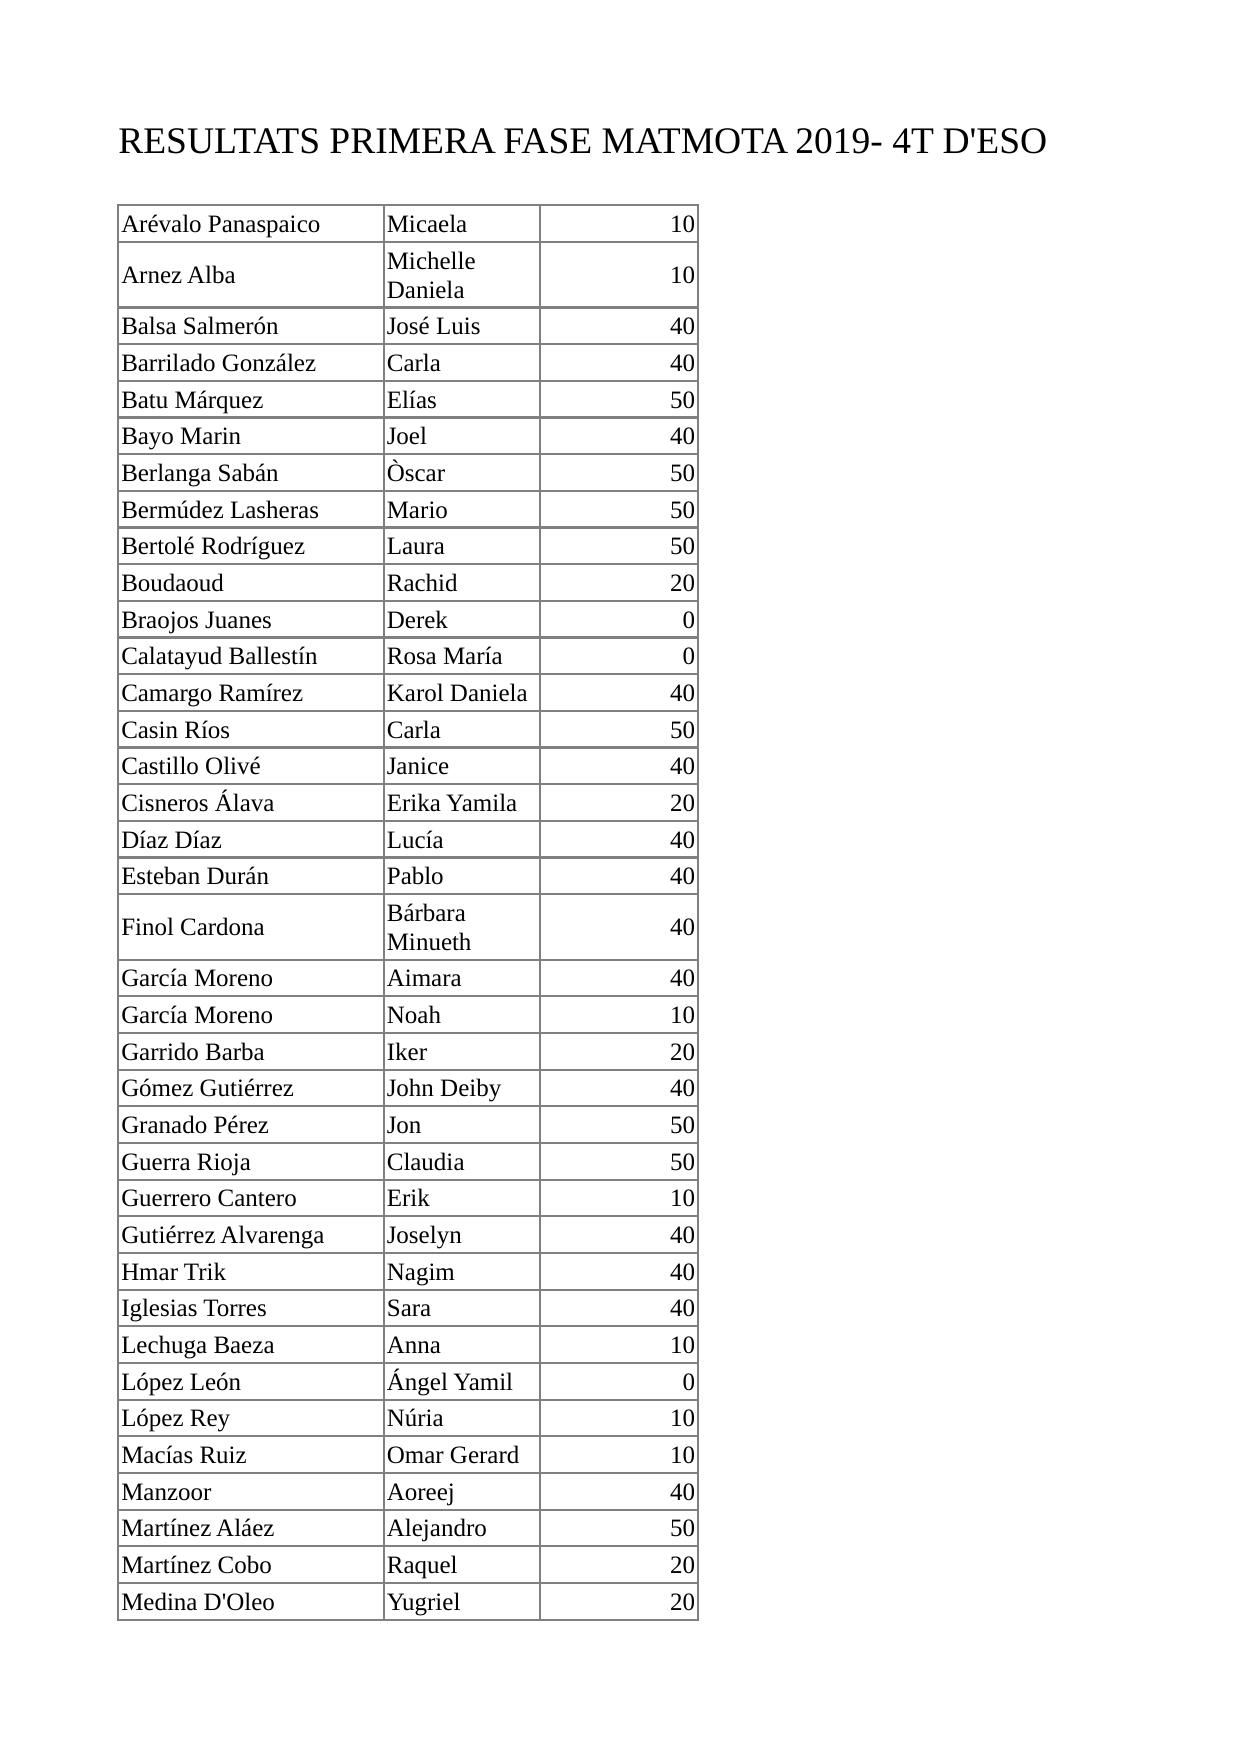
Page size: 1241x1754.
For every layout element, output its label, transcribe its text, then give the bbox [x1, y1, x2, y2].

table_cell Cisneros Álava [119, 785, 383, 820]
table_cell Gutiérrez Alvarenga [119, 1217, 383, 1252]
table_cell 0 [541, 639, 697, 673]
table_cell Elías [385, 382, 539, 416]
table_cell Aimara [385, 961, 539, 995]
table_cell Guerra Rioja [119, 1144, 383, 1178]
table_cell 40 [541, 309, 697, 343]
table_cell 40 [541, 749, 697, 783]
table_cell 10 [541, 1181, 697, 1215]
table_cell Manzoor [119, 1474, 383, 1508]
table_cell José Luis [385, 309, 539, 343]
table_cell Pablo [385, 859, 539, 893]
table_cell Batu Márquez [119, 382, 383, 416]
table_cell Camargo Ramírez [119, 675, 383, 710]
table_cell 40 [541, 419, 697, 453]
table_cell Gómez Gutiérrez [119, 1071, 383, 1105]
table_cell 50 [541, 382, 697, 416]
table_cell Castillo Olivé [119, 749, 383, 783]
table_cell Granado Pérez [119, 1107, 383, 1142]
table_cell Guerrero Cantero [119, 1181, 383, 1215]
table_cell 50 [541, 455, 697, 490]
table_cell Erika Yamila [385, 785, 539, 820]
table_cell Claudia [385, 1144, 539, 1178]
table_cell 40 [541, 895, 697, 958]
table_cell Hmar Trik [119, 1254, 383, 1288]
text RESULTATS PRIMERA FASE MATMOTA 2019- 4T D'ESO [118, 118, 1122, 161]
table_cell 20 [541, 565, 697, 600]
table_cell Joselyn [385, 1217, 539, 1252]
table_cell Medina D'Oleo [119, 1584, 383, 1618]
table_cell Barrilado González [119, 345, 383, 380]
table_cell López León [119, 1364, 383, 1398]
table_cell 40 [541, 961, 697, 995]
table_cell 50 [541, 529, 697, 563]
table_cell Rosa María [385, 639, 539, 673]
table_cell Sara [385, 1291, 539, 1325]
table_cell Bayo Marin [119, 419, 383, 453]
table_cell García Moreno [119, 961, 383, 995]
table_cell 40 [541, 1291, 697, 1325]
table_cell Karol Daniela [385, 675, 539, 710]
table_cell Òscar [385, 455, 539, 490]
table_cell Raquel [385, 1547, 539, 1582]
table_cell Yugriel [385, 1584, 539, 1618]
table_cell Laura [385, 529, 539, 563]
table_cell 40 [541, 675, 697, 710]
table_cell Núria [385, 1401, 539, 1435]
table_cell Calatayud Ballestín [119, 639, 383, 673]
table_cell 50 [541, 1511, 697, 1545]
table_cell 50 [541, 1107, 697, 1142]
table_cell 20 [541, 785, 697, 820]
table_cell Martínez Aláez [119, 1511, 383, 1545]
table_cell Lechuga Baeza [119, 1327, 383, 1362]
table_cell 40 [541, 345, 697, 380]
table_cell 40 [541, 1254, 697, 1288]
table_header Micaela [385, 206, 539, 241]
table_cell 20 [541, 1034, 697, 1068]
table_cell 50 [541, 492, 697, 526]
table_cell 0 [541, 1364, 697, 1398]
table_cell Iker [385, 1034, 539, 1068]
table_cell 10 [541, 997, 697, 1032]
table_cell Aoreej [385, 1474, 539, 1508]
table_cell Omar Gerard [385, 1437, 539, 1472]
table_cell Martínez Cobo [119, 1547, 383, 1582]
table_cell Nagim [385, 1254, 539, 1288]
table_cell Michelle Daniela [385, 243, 539, 306]
table_cell Macías Ruiz [119, 1437, 383, 1472]
table_cell Joel [385, 419, 539, 453]
table_header Arévalo Panaspaico [119, 206, 383, 241]
table_cell García Moreno [119, 997, 383, 1032]
table_cell Carla [385, 345, 539, 380]
table_cell John Deiby [385, 1071, 539, 1105]
table_cell Bermúdez Lasheras [119, 492, 383, 526]
table_cell Bertolé Rodríguez [119, 529, 383, 563]
table_cell Mario [385, 492, 539, 526]
table_cell 0 [541, 602, 697, 636]
table_cell Noah [385, 997, 539, 1032]
table_cell 40 [541, 1217, 697, 1252]
table_cell 20 [541, 1584, 697, 1618]
table_cell Anna [385, 1327, 539, 1362]
table_cell 20 [541, 1547, 697, 1582]
table_cell Erik [385, 1181, 539, 1215]
table_header 10 [541, 206, 697, 241]
table_cell Esteban Durán [119, 859, 383, 893]
table_cell Berlanga Sabán [119, 455, 383, 490]
table_cell Janice [385, 749, 539, 783]
table_cell Rachid [385, 565, 539, 600]
table_cell Alejandro [385, 1511, 539, 1545]
table_cell Balsa Salmerón [119, 309, 383, 343]
table_cell Ángel Yamil [385, 1364, 539, 1398]
table_cell Derek [385, 602, 539, 636]
table_cell Braojos Juanes [119, 602, 383, 636]
table_cell 10 [541, 1401, 697, 1435]
table_cell Lucía [385, 822, 539, 856]
table_cell Garrido Barba [119, 1034, 383, 1068]
table_cell López Rey [119, 1401, 383, 1435]
table_cell 50 [541, 1144, 697, 1178]
table_cell 40 [541, 822, 697, 856]
table_cell Boudaoud [119, 565, 383, 600]
table_cell 40 [541, 859, 697, 893]
table_cell 40 [541, 1474, 697, 1508]
table_cell Carla [385, 712, 539, 746]
table_cell Díaz Díaz [119, 822, 383, 856]
table_cell Bárbara Minueth [385, 895, 539, 958]
table_cell Jon [385, 1107, 539, 1142]
table_cell 40 [541, 1071, 697, 1105]
table_cell 10 [541, 1437, 697, 1472]
table_cell Iglesias Torres [119, 1291, 383, 1325]
table_cell 10 [541, 1327, 697, 1362]
table_cell 50 [541, 712, 697, 746]
table_cell 10 [541, 243, 697, 306]
table_cell Casin Ríos [119, 712, 383, 746]
table_cell Arnez Alba [119, 243, 383, 306]
table_cell Finol Cardona [119, 895, 383, 958]
